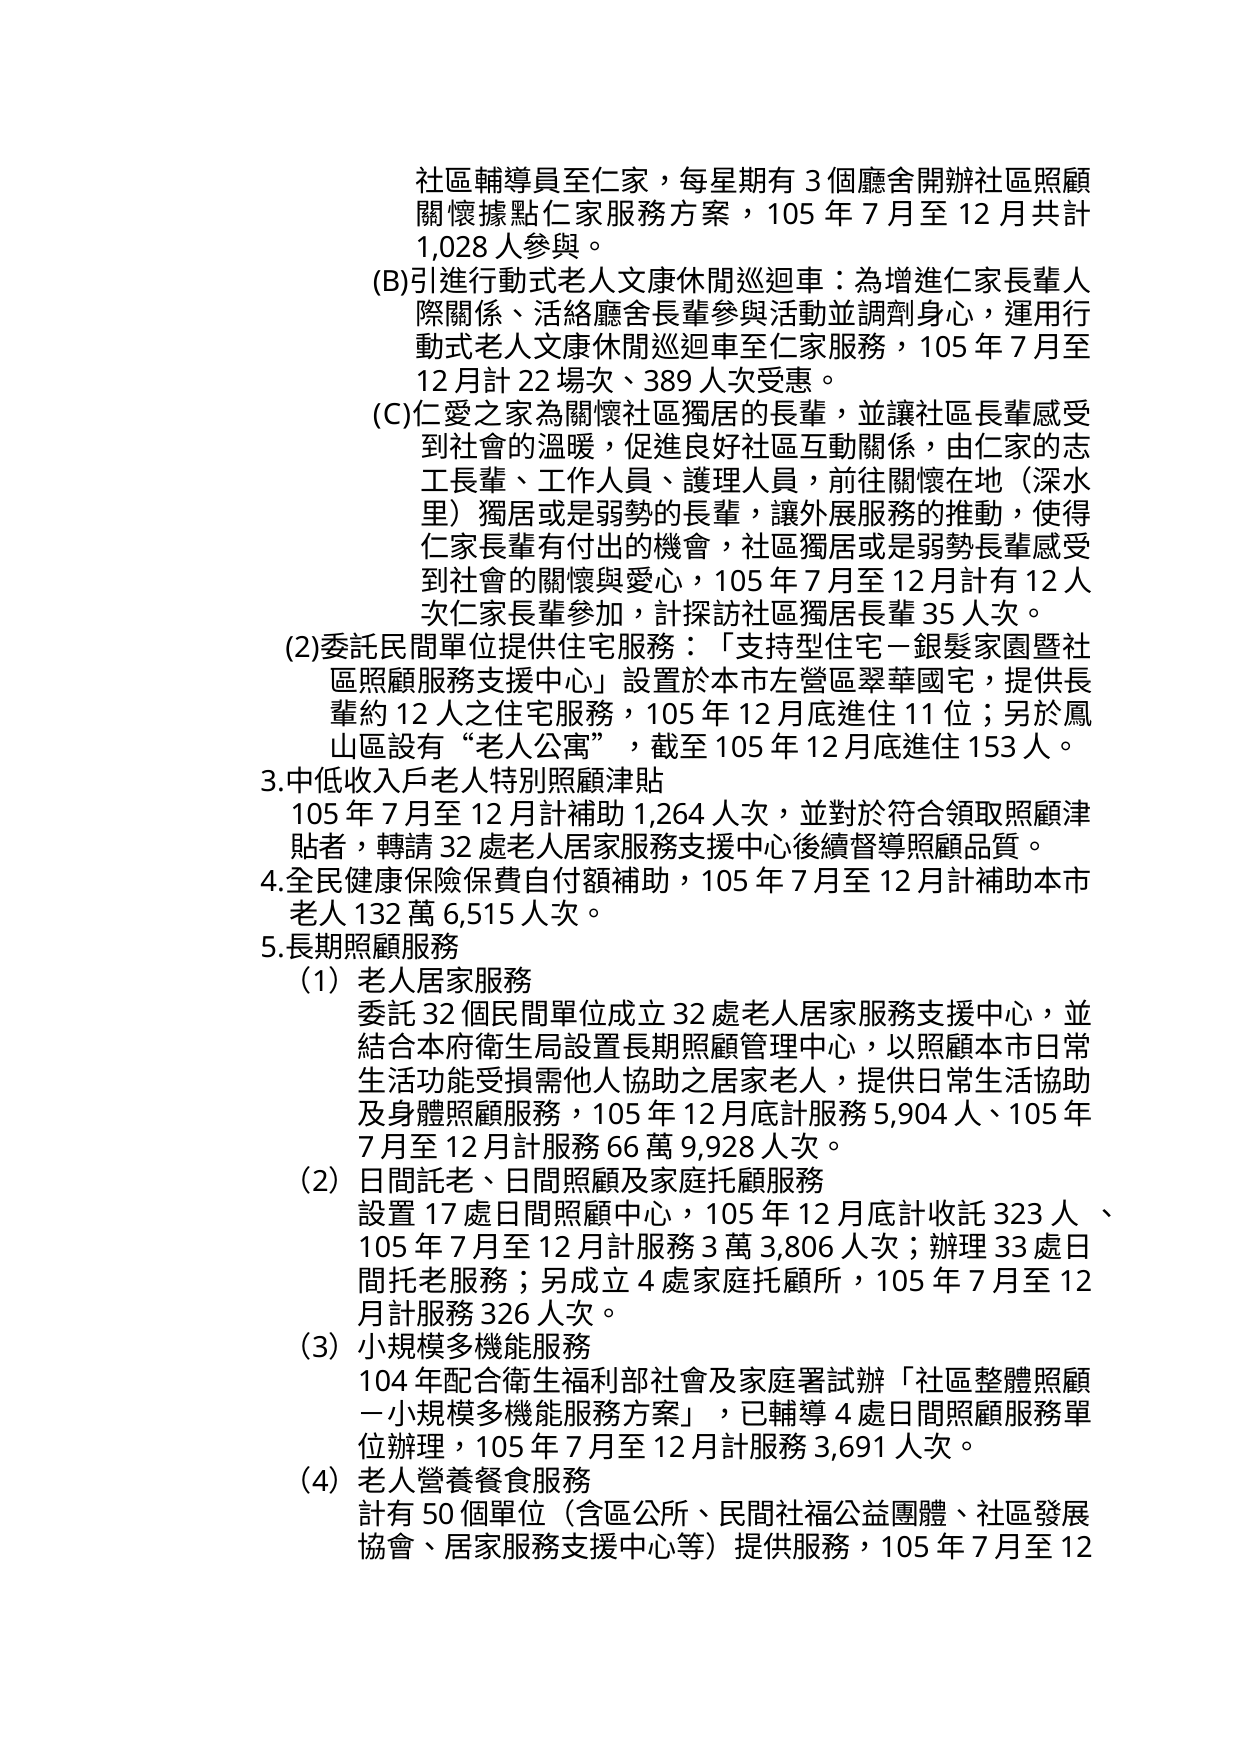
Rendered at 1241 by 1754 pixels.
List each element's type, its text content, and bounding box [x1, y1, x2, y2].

text 104年配合衛生福利部社會及家庭署試辦「社區整體照顧－小規模多機能服務方案」，已輔導4處日間照顧服務單位辦理，105年7月至12月計服務3,691人次。 [358, 1364, 1092, 1464]
text （2）日間託老、日間照顧及家庭托顧服務 [283, 1164, 1092, 1198]
text (2)委託民間單位提供住宅服務：「支持型住宅－銀髮家園暨社區照顧服務支援中心」設置於本市左營區翠華國宅，提供長輩約12人之住宅服務，105年12月底進住11位；另於鳳山區設有“老人公寓”，截至105年12月底進住153人。 [285, 631, 1092, 764]
text （1）老人居家服務 [283, 964, 1092, 998]
text 社區輔導員至仁家，每星期有3個廳舍開辦社區照顧關懷據點仁家服務方案，105年7月至12月共計1,028人參與。 [373, 164, 1092, 264]
text (C)仁愛之家為關懷社區獨居的長輩，並讓社區長輩感受到社會的溫暖，促進良好社區互動關係，由仁家的志工長輩、工作人員、護理人員，前往關懷在地（深水里）獨居或是弱勢的長輩，讓外展服務的推動，使得仁家長輩有付出的機會，社區獨居或是弱勢長輩感受到社會的關懷與愛心，105年7月至12月計有12人次仁家長輩參加，計探訪社區獨居長輩35人次。 [373, 398, 1092, 631]
text 3.中低收入戶老人特別照顧津貼 [260, 764, 1092, 798]
text 105年7月至12月計補助1,264人次，並對於符合領取照顧津貼者，轉請32處老人居家服務支援中心後續督導照顧品質。 [290, 798, 1092, 864]
text （4）老人營養餐食服務 [283, 1464, 1092, 1498]
text 計有50個單位（含區公所、民間社福公益團體、社區發展協會、居家服務支援中心等）提供服務，105年7月至12 [358, 1498, 1092, 1564]
text 委託32個民間單位成立32處老人居家服務支援中心，並結合本府衛生局設置長期照顧管理中心，以照顧本市日常生活功能受損需他人協助之居家老人，提供日常生活協助及身體照顧服務，105年12月底計服務5,904人、105年7月至12月計服務66萬9,928人次。 [358, 998, 1092, 1164]
text (B)引進行動式老人文康休閒巡迴車：為增進仁家長輩人際關係、活絡廳舍長輩參與活動並調劑身心，運用行動式老人文康休閒巡迴車至仁家服務，105年7月至12月計22場次、389人次受惠。 [373, 264, 1092, 398]
text （3）小規模多機能服務 [283, 1331, 1092, 1364]
text 5.長期照顧服務 [260, 931, 1092, 964]
text 4.全民健康保險保費自付額補助，105年7月至12月計補助本市老人132萬6,515人次。 [260, 864, 1092, 931]
text 設置17處日間照顧中心，105年12月底計收託323人、105年7月至12月計服務3萬3,806人次；辦理33處日間托老服務；另成立4處家庭托顧所，105年7月至12月計服務326人次。 [358, 1198, 1092, 1331]
